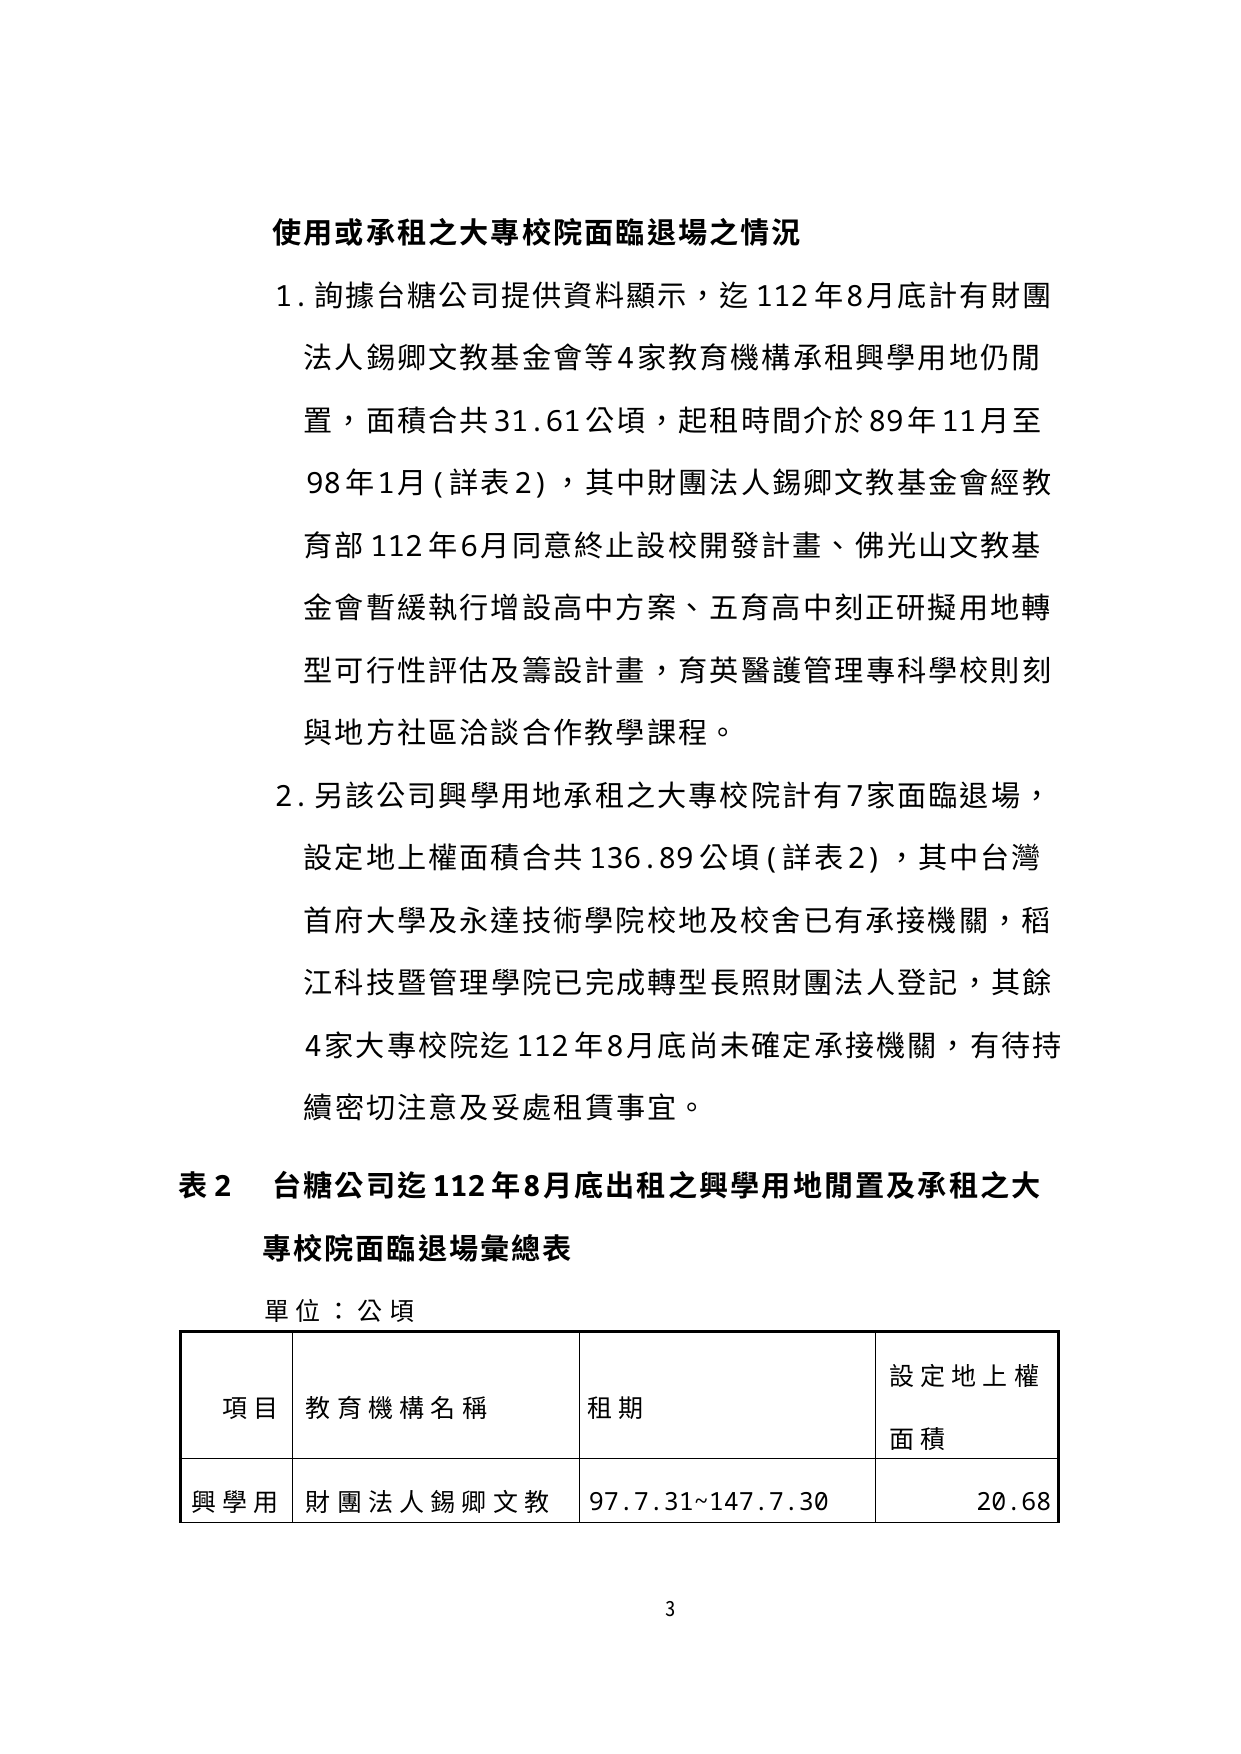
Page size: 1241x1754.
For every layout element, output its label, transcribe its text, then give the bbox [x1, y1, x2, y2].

text 1.詢據台糖公司提供資料顯示，迄112年8月底計有財團法人錫卿文教基金會等4家教育機構承租興學用地仍閒置，面積合共31.61公頃，起租時間介於89年11月至98年1月(詳表2)，其中財團法人錫卿文教基金會經教育部112年6月同意終止設校開發計畫、佛光山文教基金會暫緩執行增設高中方案、五育高中刻正研擬用地轉型可行性評估及籌設計畫，育英醫護管理專科學校則刻與地方社區洽談合作教學課程。 [266, 252, 1063, 752]
text 使用或承租之大專校院面臨退場之情況 [236, 189, 1063, 252]
table_cell 97.7.31~147.7.30 [580, 1459, 875, 1522]
table_header 教育機構名稱 [293, 1333, 579, 1458]
table_cell 財團法人錫卿文教 [293, 1459, 579, 1522]
table_cell 興學用 [182, 1459, 292, 1522]
table_header 項目 [182, 1333, 292, 1458]
text 表2 台糖公司迄112年8月底出租之興學用地閒置及承租之大專校院面臨退場彙總表 單位：公頃 [177, 1143, 1063, 1330]
table_header 租期 [580, 1333, 875, 1458]
table_header 設定地上權面積 [876, 1333, 1057, 1458]
table_cell 20.68 [876, 1459, 1057, 1522]
text 2.另該公司興學用地承租之大專校院計有7家面臨退場，設定地上權面積合共136.89公頃(詳表2)，其中台灣首府大學及永達技術學院校地及校舍已有承接機關，稻江科技暨管理學院已完成轉型長照財團法人登記，其餘4家大專校院迄112年8月底尚未確定承接機關，有待持續密切注意及妥處租賃事宜。 [266, 752, 1063, 1127]
